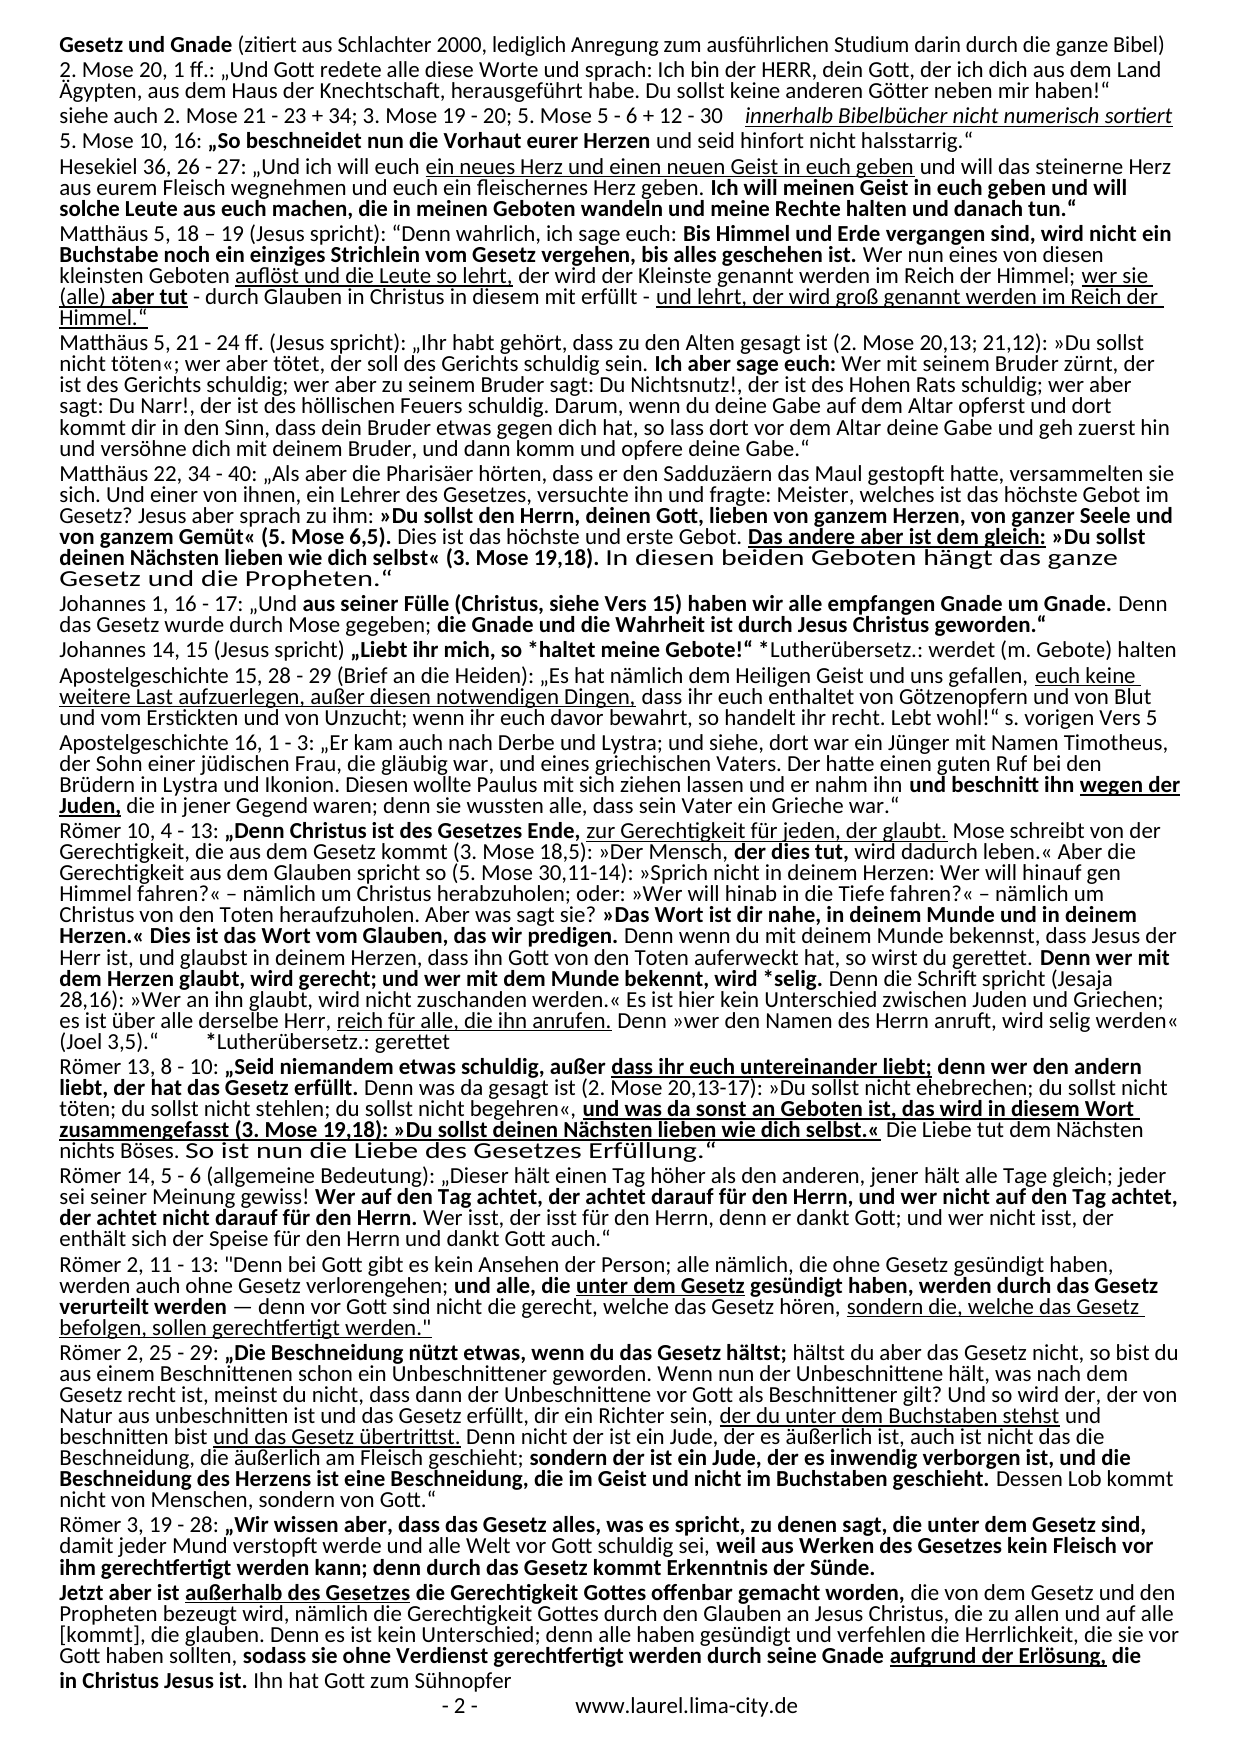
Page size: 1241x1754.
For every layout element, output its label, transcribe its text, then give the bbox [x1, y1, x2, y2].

text siehe auch 2. Mose 21 - 23 + 34; 3. Mose 19 - 20; 5. Mose 5 - 6 + 12 - 30 innerhalb Bibelbücher nicht numerisch sortiert [59, 107, 1181, 128]
text Johannes 14, 15 (Jesus spricht) „Liebt ihr mich, so *haltet meine Gebote!“ *Lutherübersetz.: werdet (m. Gebote) halten [59, 641, 1181, 662]
text Jetzt aber ist außerhalb des Gesetzes die Gerechtigkeit Gottes offenbar gemacht worden, die von dem Gesetz und den Propheten bezeugt wird, nämlich die Gerechtigkeit Gottes durch den Glauben an Jesus Christus, die zu allen und auf alle [kommt], die glauben. Denn es ist kein Unterschied; denn alle haben gesündigt und verfehlen die Herrlichkeit, die sie vor Gott haben sollten, sodass sie ohne Verdienst gerechtfertigt werden durch seine Gnade aufgrund der Erlösung, die [59, 1583, 1181, 1667]
text Römer 13, 8 - 10: „Seid niemandem etwas schuldig, außer dass ihr euch untereinander liebt; denn wer den andern liebt, der hat das Gesetz erfüllt. Denn was da gesagt ist (2. Mose 20,13-17): »Du sollst nicht ehebrechen; du sollst nicht töten; du sollst nicht stehlen; du sollst nicht begehren«, und was da sonst an Geboten ist, das wird in diesem Wort zusammengefasst (3. Mose 19,18): »Du sollst deinen Nächsten lieben wie dich selbst.« Die Liebe tut dem Nächsten nichts Böses. So ist nun die Liebe des Gesetzes Erfüllung.“ [59, 1057, 1181, 1163]
text in Christus Jesus ist. Ihn hat Gott zum Sühnopfer [59, 1672, 1181, 1693]
text 5. Mose 10, 16: „So beschneidet nun die Vorhaut eurer Herzen und seid hinfort nicht halsstarrig.“ [59, 132, 1181, 153]
text Matthäus 5, 18 – 19 (Jesus spricht): “Denn wahrlich, ich sage euch: Bis Himmel und Erde vergangen sind, wird nicht ein Buchstabe noch ein einziges Strichlein vom Gesetz vergehen, bis alles geschehen ist. Wer nun eines von diesen kleinsten Geboten auflöst und die Leute so lehrt, der wird der Kleinste genannt werden im Reich der Himmel; wer sie (alle) aber tut - durch Glauben in Christus in diesem mit erfüllt - und lehrt, der wird groß genannt werden im Reich der Himmel.“ [59, 224, 1181, 330]
text Römer 2, 25 - 29: „Die Beschneidung nützt etwas, wenn du das Gesetz hältst; hältst du aber das Gesetz nicht, so bist du aus einem Beschnittenen schon ein Unbeschnittener geworden. Wenn nun der Unbeschnittene hält, was nach dem Gesetz recht ist, meinst du nicht, dass dann der Unbeschnittene vor Gott als Beschnittener gilt? Und so wird der, der von Natur aus unbeschnitten ist und das Gesetz erfüllt, dir ein Richter sein, der du unter dem Buchstaben stehst und beschnitten bist und das Gesetz übertrittst. Denn nicht der ist ein Jude, der es äußerlich ist, auch ist nicht das die Beschneidung, die äußerlich am Fleisch geschieht; sondern der ist ein Jude, der es inwendig verborgen ist, und die Beschneidung des Herzens ist eine Beschneidung, die im Geist und nicht im Buchstaben geschieht. Dessen Lob kommt nicht von Menschen, sondern von Gott.“ [59, 1343, 1181, 1512]
text Matthäus 5, 21 - 24 ff. (Jesus spricht): „Ihr habt gehört, dass zu den Alten gesagt ist (2. Mose 20,13; 21,12): »Du sollst nicht töten«; wer aber tötet, der soll des Gerichts schuldig sein. Ich aber sage euch: Wer mit seinem Bruder zürnt, der ist des Gerichts schuldig; wer aber zu seinem Bruder sagt: Du Nichtsnutz!, der ist des Hohen Rats schuldig; wer aber sagt: Du Narr!, der ist des höllischen Feuers schuldig. Darum, wenn du deine Gabe auf dem Altar opferst und dort kommt dir in den Sinn, dass dein Bruder etwas gegen dich hat, so lass dort vor dem Altar deine Gabe und geh zuerst hin und versöhne dich mit deinem Bruder, und dann komm und opfere deine Gabe.“ [59, 334, 1181, 460]
text Johannes 1, 16 - 17: „Und aus seiner Fülle (Christus, siehe Vers 15) haben wir alle empfangen Gnade um Gnade. Denn das Gesetz wurde durch Mose gegeben; die Gnade und die Wahrheit ist durch Jesus Christus geworden.“ [59, 595, 1181, 637]
text Hesekiel 36, 26 - 27: „Und ich will euch ein neues Herz und einen neuen Geist in euch geben und will das steinerne Herz aus eurem Fleisch wegnehmen und euch ein fleischernes Herz geben. Ich will meinen Geist in euch geben und will solche Leute aus euch machen, die in meinen Geboten wandeln und meine Rechte halten und danach tun.“ [59, 157, 1181, 220]
text Römer 14, 5 - 6 (allgemeine Bedeutung): „Dieser hält einen Tag höher als den anderen, jener hält alle Tage gleich; jeder sei seiner Meinung gewiss! Wer auf den Tag achtet, der achtet darauf für den Herrn, und wer nicht auf den Tag achtet, der achtet nicht darauf für den Herrn. Wer isst, der isst für den Herrn, denn er dankt Gott; und wer nicht isst, der enthält sich der Speise für den Herrn und dankt Gott auch.“ [59, 1167, 1181, 1251]
text Matthäus 22, 34 - 40: „Als aber die Pharisäer hörten, dass er den Sadduzäern das Maul gestopft hatte, versammelten sie sich. Und einer von ihnen, ein Lehrer des Gesetzes, versuchte ihn und fragte: Meister, welches ist das höchste Gebot im Gesetz? Jesus aber sprach zu ihm: »Du sollst den Herrn, deinen Gott, lieben von ganzem Herzen, von ganzer Seele und von ganzem Gemüt« (5. Mose 6,5). Dies ist das höchste und erste Gebot. Das andere aber ist dem gleich: »Du sollst deinen Nächsten lieben wie dich selbst« (3. Mose 19,18). In diesen beiden Geboten hängt das ganze Gesetz und die Propheten.“ [59, 464, 1181, 591]
text Gesetz und Gnade (zitiert aus Schlachter 2000, lediglich Anregung zum ausführlichen Studium darin durch die ganze Bibel) [59, 35, 1181, 56]
text - 2 - www.laurel.lima-city.de [59, 1697, 1181, 1718]
text Apostelgeschichte 16, 1 - 3: „Er kam auch nach Derbe und Lystra; und siehe, dort war ein Jünger mit Namen Timotheus, der Sohn einer jüdischen Frau, die gläubig war, und eines griechischen Vaters. Der hatte einen guten Ruf bei den Brüdern in Lystra und Ikonion. Diesen wollte Paulus mit sich ziehen lassen und er nahm ihn und beschnitt ihn wegen der Juden, die in jener Gegend waren; denn sie wussten alle, dass sein Vater ein Grieche war.“ [59, 733, 1181, 818]
text 2. Mose 20, 1 ff.: „Und Gott redete alle diese Worte und sprach: Ich bin der HERR, dein Gott, der ich dich aus dem Land Ägypten, aus dem Haus der Knechtschaft, herausgeführt habe. Du sollst keine anderen Götter neben mir haben!“ [59, 61, 1181, 103]
text Römer 10, 4 - 13: „Denn Christus ist des Gesetzes Ende, zur Gerechtigkeit für jeden, der glaubt. Mose schreibt von der Gerechtigkeit, die aus dem Gesetz kommt (3. Mose 18,5): »Der Mensch, der dies tut, wird dadurch leben.« Aber die Gerechtigkeit aus dem Glauben spricht so (5. Mose 30,11-14): »Sprich nicht in deinem Herzen: Wer will hinauf gen Himmel fahren?« – nämlich um Christus herabzuholen; oder: »Wer will hinab in die Tiefe fahren?« – nämlich um Christus von den Toten heraufzuholen. Aber was sagt sie? »Das Wort ist dir nahe, in deinem Munde und in deinem Herzen.« Dies ist das Wort vom Glauben, das wir predigen. Denn wenn du mit deinem Munde bekennst, dass Jesus der Herr ist, und glaubst in deinem Herzen, dass ihn Gott von den Toten auferweckt hat, so wirst du gerettet. Denn wer mit dem Herzen glaubt, wird gerecht; und wer mit dem Munde bekennt, wird *selig. Denn die Schrift spricht (Jesaja 28,16): »Wer an ihn glaubt, wird nicht zuschanden werden.« Es ist hier kein Unterschied zwischen Juden und Griechen; es ist über alle derselbe Herr, reich für alle, die ihn anrufen. Denn »wer den Namen des Herrn anruft, wird selig werden« (Joel 3,5).“ *Lutherübersetz.: gerettet [59, 822, 1181, 1053]
text Apostelgeschichte 15, 28 - 29 (Brief an die Heiden): „Es hat nämlich dem Heiligen Geist und uns gefallen, euch keine weitere Last aufzuerlegen, außer diesen notwendigen Dingen, dass ihr euch enthaltet von Götzenopfern und von Blut und vom Erstickten und von Unzucht; wenn ihr euch davor bewahrt, so handelt ihr recht. Lebt wohl!“ s. vorigen Vers 5 [59, 666, 1181, 729]
text Römer 2, 11 - 13: "Denn bei Gott gibt es kein Ansehen der Person; alle nämlich, die ohne Gesetz gesündigt haben, werden auch ohne Gesetz verlorengehen; und alle, die unter dem Gesetz gesündigt haben, werden durch das Gesetz verurteilt werden — denn vor Gott sind nicht die gerecht, welche das Gesetz hören, sondern die, welche das Gesetz befolgen, sollen gerechtfertigt werden." [59, 1255, 1181, 1339]
text Römer 3, 19 - 28: „Wir wissen aber, dass das Gesetz alles, was es spricht, zu denen sagt, die unter dem Gesetz sind, damit jeder Mund verstopft werde und alle Welt vor Gott schuldig sei, weil aus Werken des Gesetzes kein Fleisch vor ihm gerechtfertigt werden kann; denn durch das Gesetz kommt Erkenntnis der Sünde. [59, 1516, 1181, 1579]
